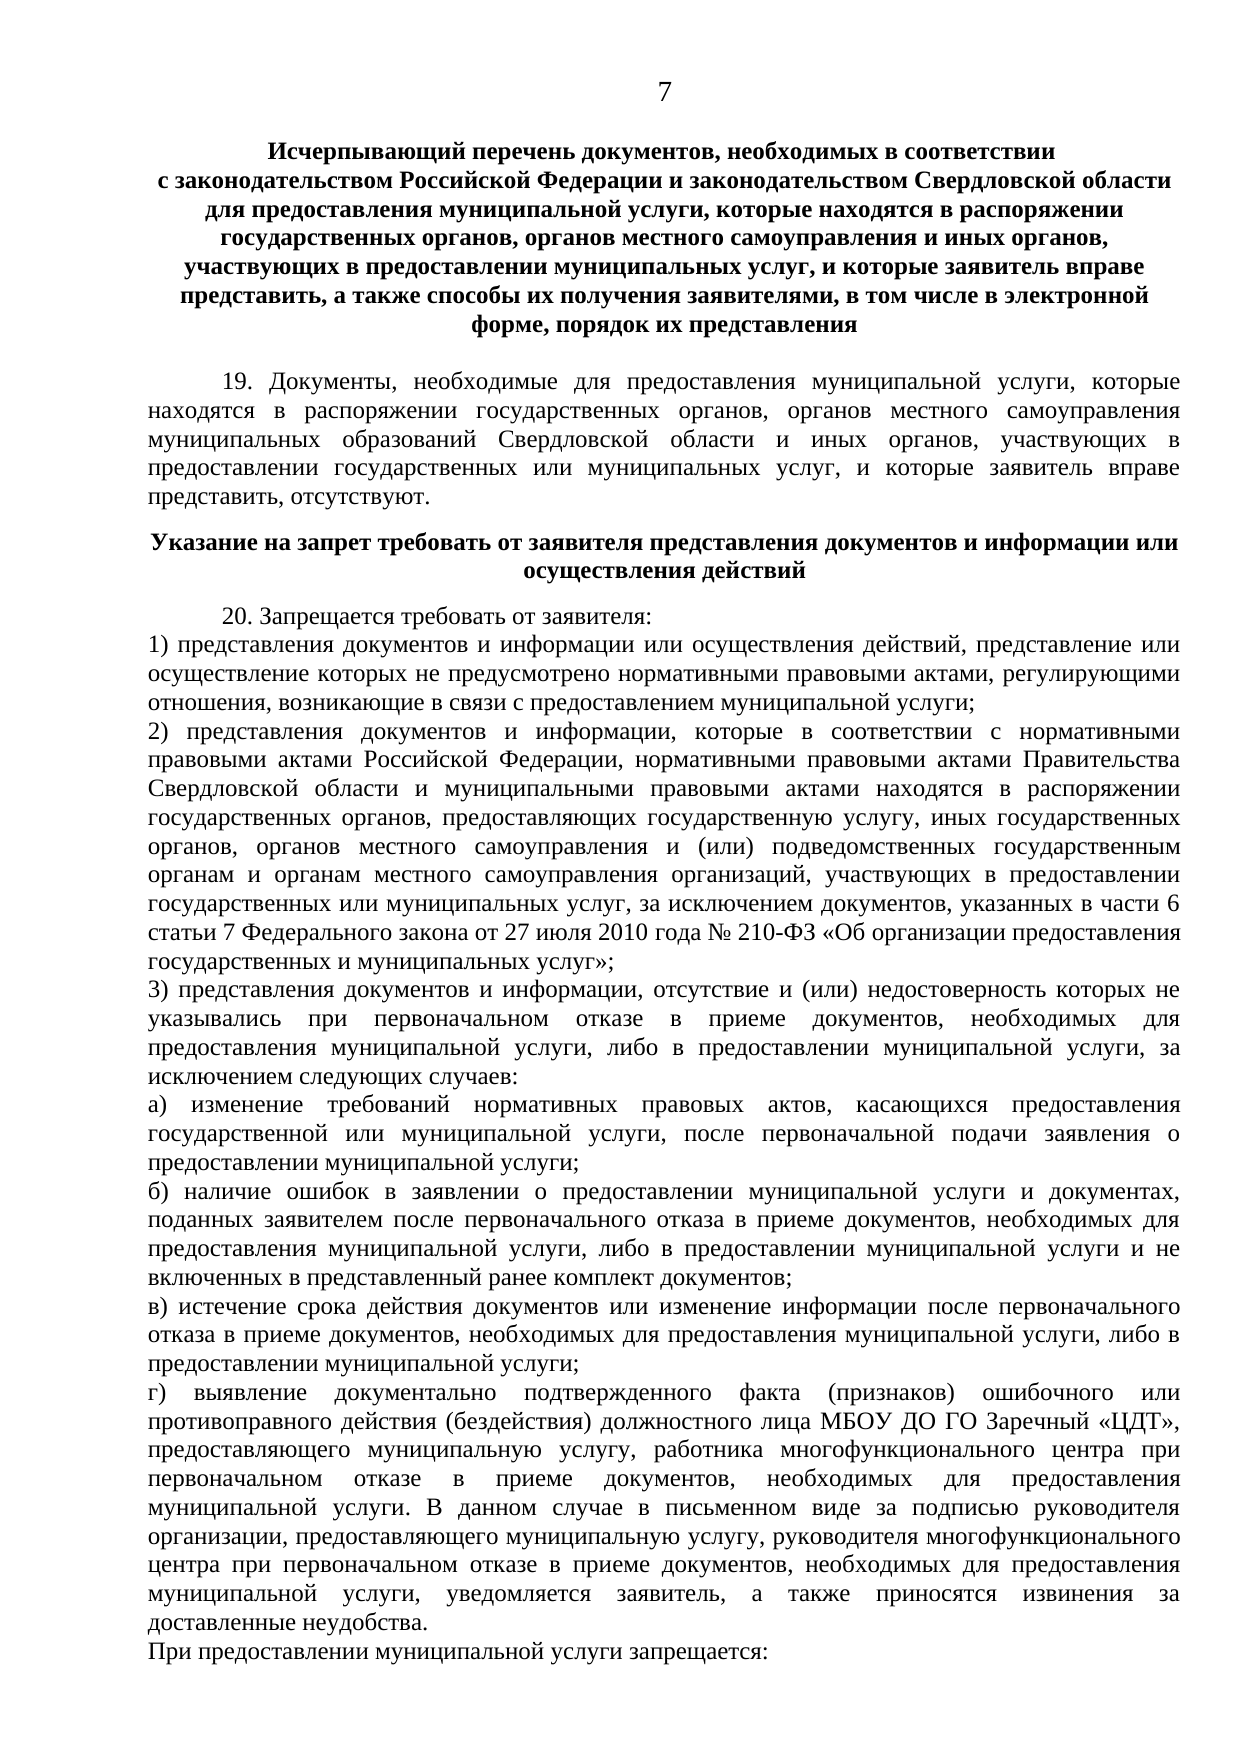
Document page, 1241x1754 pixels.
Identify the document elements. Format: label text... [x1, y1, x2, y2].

text 3) представления документов и информации, отсутствие и (или) недостоверность которых не указывались при первоначальном отказе в приеме документов, необходимых для предоставления муниципальной услуги, либо в предоставлении муниципальной услуги, за исключением следующих случаев: [148, 974, 1181, 1089]
text 2) представления документов и информации, которые в соответствии с нормативными правовыми актами Российской Федерации, нормативными правовыми актами Правительства Свердловской области и муниципальными правовыми актами находятся в распоряжении государственных органов, предоставляющих государственную услугу, иных государственных органов, органов местного самоуправления и (или) подведомственных государственным органам и органам местного самоуправления организаций, участвующих в предоставлении государственных или муниципальных услуг, за исключением документов, указанных в части 6 статьи 7 Федерального закона от 27 июля 2010 года № 210-ФЗ «Об организации предоставления государственных и муниципальных услуг»; [148, 716, 1181, 974]
text б) наличие ошибок в заявлении о предоставлении муниципальной услуги и документах, поданных заявителем после первоначального отказа в приеме документов, необходимых для предоставления муниципальной услуги, либо в предоставлении муниципальной услуги и не включенных в представленный ранее комплект документов; [148, 1176, 1181, 1291]
text а) изменение требований нормативных правовых актов, касающихся предоставления государственной или муниципальной услуги, после первоначальной подачи заявления о предоставлении муниципальной услуги; [148, 1089, 1181, 1176]
text г) выявление документально подтвержденного факта (признаков) ошибочного или противоправного действия (бездействия) должностного лица МБОУ ДО ГО Заречный «ЦДТ», предоставляющего муниципальную услугу, работника многофункционального центра при первоначальном отказе в приеме документов, необходимых для предоставления муниципальной услуги. В данном случае в письменном виде за подписью руководителя организации, предоставляющего муниципальную услугу, руководителя многофункционального центра при первоначальном отказе в приеме документов, необходимых для предоставления муниципальной услуги, уведомляется заявитель, а также приносятся извинения за доставленные неудобства. [148, 1377, 1181, 1636]
text Указание на запрет требовать от заявителя представления документов и информации или осуществления действий [148, 527, 1181, 584]
text При предоставлении муниципальной услуги запрещается: [148, 1636, 1181, 1664]
text в) истечение срока действия документов или изменение информации после первоначального отказа в приеме документов, необходимых для предоставления муниципальной услуги, либо в предоставлении муниципальной услуги; [148, 1291, 1181, 1377]
text 1) представления документов и информации или осуществления действий, представление или осуществление которых не предусмотрено нормативными правовыми актами, регулирующими отношения, возникающие в связи с предоставлением муниципальной услуги; [148, 629, 1181, 716]
text 20. Запрещается требовать от заявителя: [148, 601, 1181, 629]
text 19. Документы, необходимые для предоставления муниципальной услуги, которые находятся в распоряжении государственных органов, органов местного самоуправления муниципальных образований Свердловской области и иных органов, участвующих в предоставлении государственных или муниципальных услуг, и которые заявитель вправе представить, отсутствуют. [148, 366, 1181, 510]
text Исчерпывающий перечень документов, необходимых в соответствии с законодательством Российской Федерации и законодательством Свердловской области для предоставления муниципальной услуги, которые находятся в распоряжении государственных органов, органов местного самоуправления и иных органов, участвующих в предоставлении муниципальных услуг, и которые заявитель вправе представить, а также способы их получения заявителями, в том числе в электронной форме, порядок их представления [148, 136, 1181, 337]
